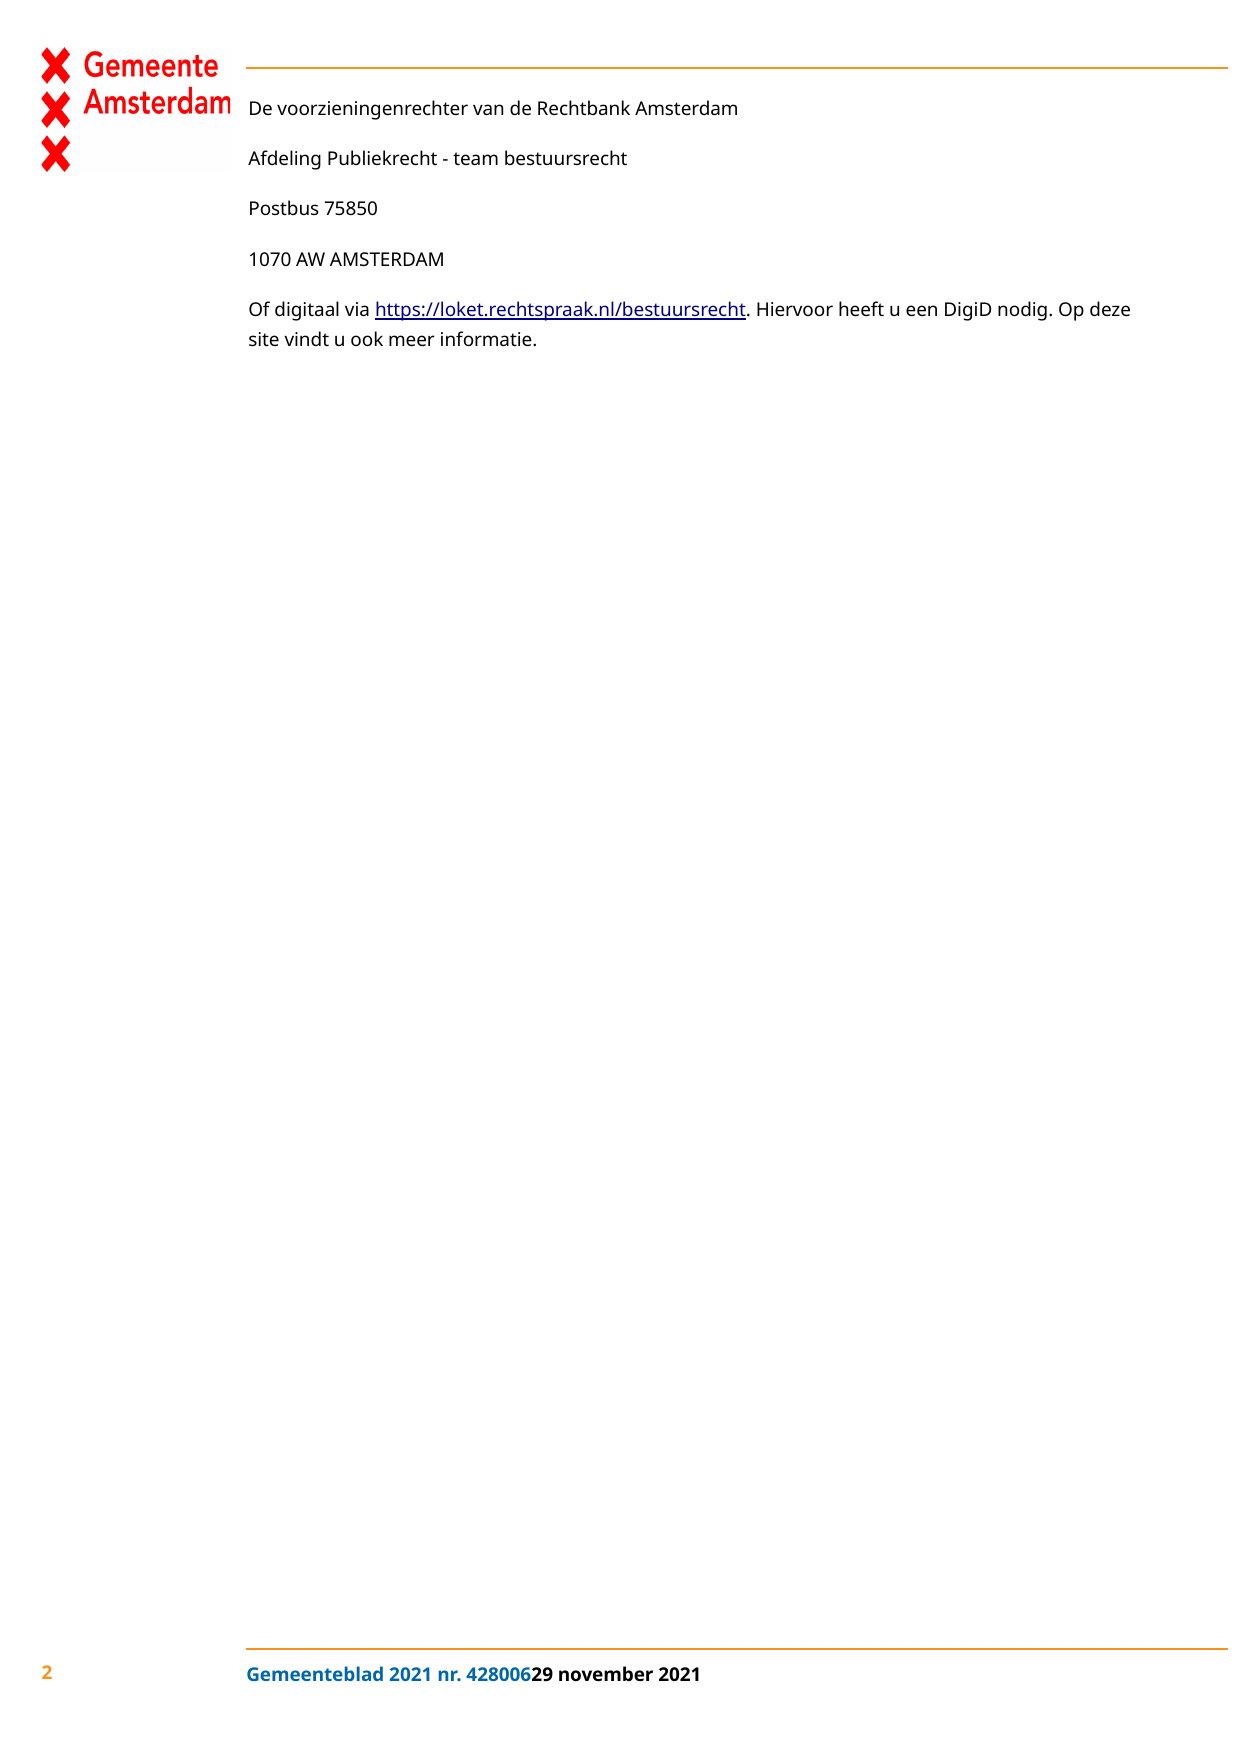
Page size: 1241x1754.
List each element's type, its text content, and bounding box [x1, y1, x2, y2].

text Of digitaal via https://loket.rechtspraak.nl/bestuursrecht. Hiervoor heeft u een DigiD nodig. Op deze site vindt u ook meer informatie. [248, 296, 1152, 352]
text De voorzieningenrechter van de Rechtbank Amsterdam [248, 95, 1152, 121]
text Postbus 75850 [248, 196, 1152, 221]
text Afdeling Publiekrecht - team bestuursrecht [248, 145, 1152, 171]
picture [41, 47, 231, 172]
text 1070 AW AMSTERDAM [248, 246, 1152, 272]
